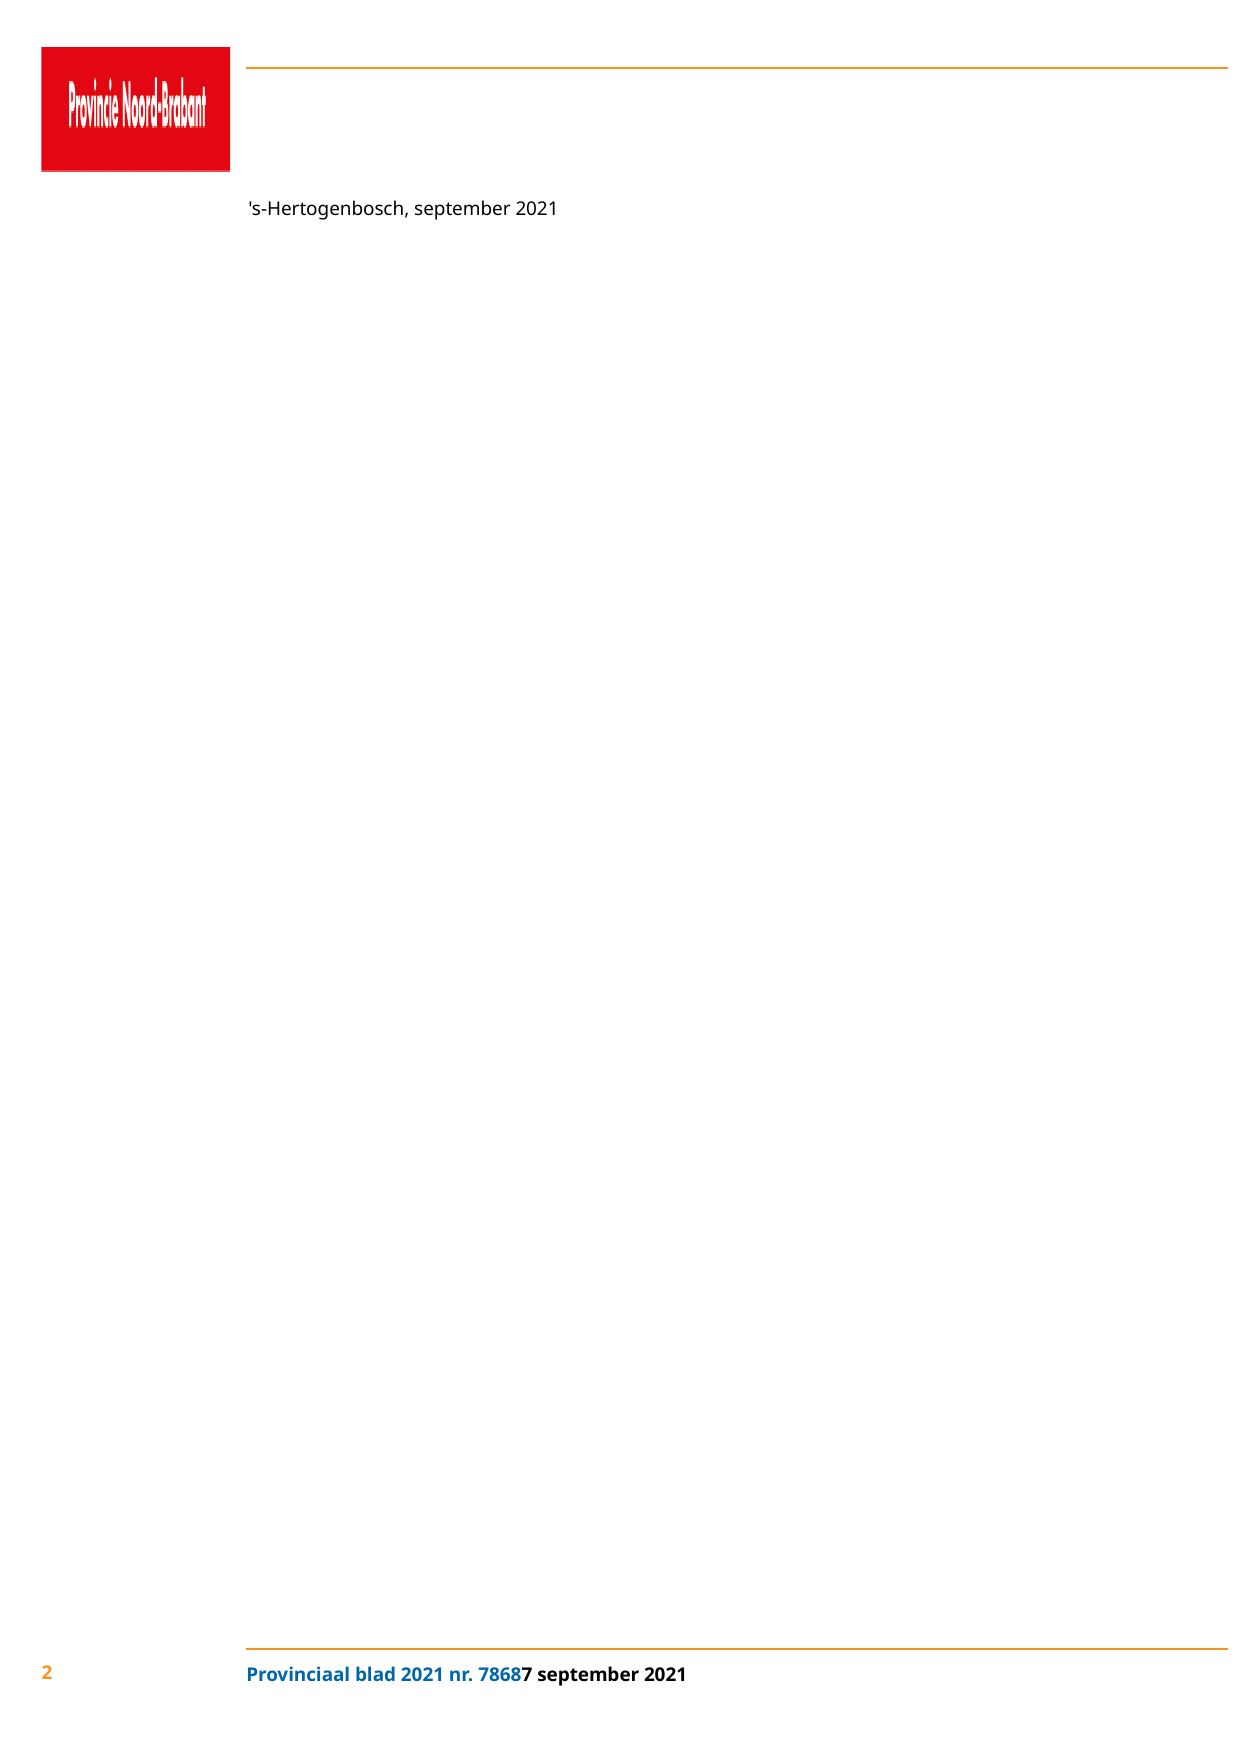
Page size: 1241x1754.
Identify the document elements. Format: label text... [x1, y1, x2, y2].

text 's-Hertogenbosch, september 2021 [248, 196, 1152, 221]
picture [41, 47, 231, 172]
